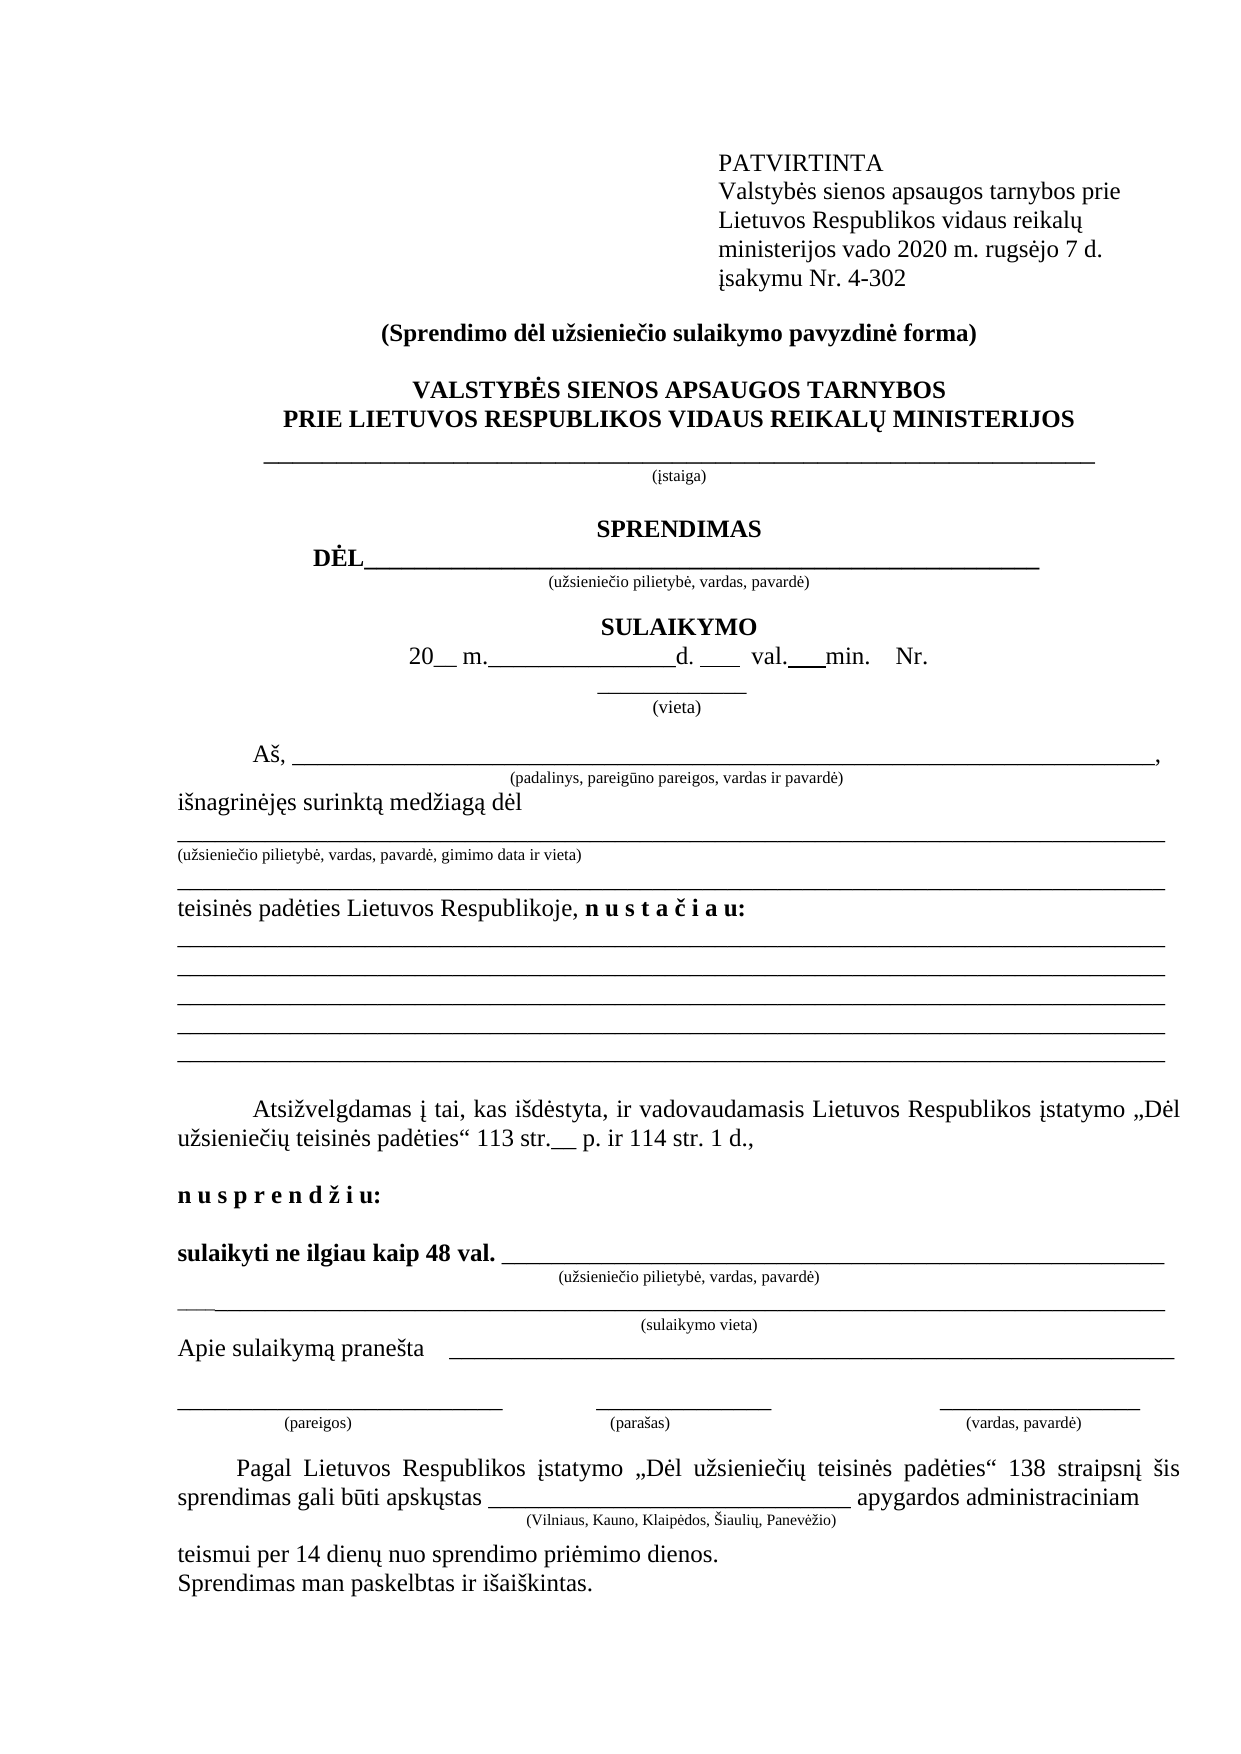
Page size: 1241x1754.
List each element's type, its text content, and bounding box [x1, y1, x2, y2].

text _______________________________________________________________________________ [177, 1008, 1181, 1036]
text (vieta) [177, 696, 1181, 718]
text PATVIRTINTA [718, 148, 1181, 176]
text n u s p r e n d ž i u: [177, 1180, 1181, 1209]
text _______________________________________________________________________________ [177, 979, 1181, 1008]
text išnagrinėjęs surinktą medžiagą dėl [177, 787, 1181, 816]
text (įstaiga) [177, 466, 1181, 485]
text (padalinys, pareigūno pareigos, vardas ir pavardė) [177, 768, 1181, 787]
text ministerijos vado 2020 m. rugsėjo 7 d. [718, 234, 1181, 263]
text Sprendimas man paskelbtas ir išaiškintas. [177, 1568, 1181, 1597]
text Valstybės sienos apsaugos tarnybos prie [718, 176, 1181, 205]
text Aš, _____________________________________________________________________, [177, 739, 1181, 768]
text teismui per 14 dienų nuo sprendimo priėmimo dienos. [177, 1539, 1181, 1568]
text 20__ m._______________d. val. min. Nr. [177, 641, 1181, 670]
text SPRENDIMAS [177, 514, 1181, 543]
text _______________________________________________________________________________ [177, 950, 1181, 979]
text VALSTYBĖS SIENOS APSAUGOS TARNYBOS [177, 375, 1181, 404]
text Apie sulaikymą pranešta __________________________________________________________ [177, 1333, 1181, 1362]
text _______________________________________________________________________________ [177, 921, 1181, 950]
text _____________ [177, 670, 1181, 696]
text (Vilniaus, Kauno, Klaipėdos, Šiaulių, Panevėžio) [177, 1511, 1181, 1539]
text (sulaikymo vieta) [177, 1314, 1181, 1333]
text Lietuvos Respublikos vidaus reikalų [718, 205, 1181, 234]
text __________________________ ______________ ________________ [177, 1384, 1181, 1413]
text Pagal Lietuvos Respublikos įstatymo „Dėl užsieniečių teisinės padėties“ 138 straipsnį šis sprendimas gali būti apskųstas _____________________________ apygardos administraciniam [177, 1453, 1181, 1511]
text teisinės padėties Lietuvos Respublikoje, n u s t a č i a u: [177, 893, 1181, 921]
text (užsieniečio pilietybė, vardas, pavardė, gimimo data ir vieta) [177, 845, 1181, 864]
text Atsižvelgdamas į tai, kas išdėstyta, ir vadovaudamasis Lietuvos Respublikos įstatymo „Dėl užsieniečių teisinės padėties“ 113 str.__ p. ir 114 str. 1 d., [177, 1094, 1181, 1151]
text (užsieniečio pilietybė, vardas, pavardė) [177, 572, 1181, 591]
text DĖL______________________________________________________ [177, 543, 1181, 572]
text sulaikyti ne ilgiau kaip 48 val. _____________________________________________________ [177, 1238, 1181, 1266]
text (užsieniečio pilietybė, vardas, pavardė) [177, 1266, 1181, 1286]
text (pareigos) (parašas) (vardas, pavardė) [177, 1413, 1181, 1432]
text _________________________________________________________ [177, 433, 1181, 466]
text SULAIKYMO [177, 612, 1181, 641]
text _______________________________________________________________________________ [177, 816, 1181, 845]
text ________________________________________________________________________________ [177, 1286, 1181, 1314]
text _______________________________________________________________________________ [177, 864, 1181, 893]
text įsakymu Nr. 4-302 [718, 263, 1181, 291]
text _______________________________________________________________________________ [177, 1036, 1181, 1065]
text (Sprendimo dėl užsieniečio sulaikymo pavyzdinė forma) [177, 318, 1181, 346]
text PRIE LIETUVOS RESPUBLIKOS VIDAUS REIKALŲ MINISTERIJOS [177, 404, 1181, 433]
